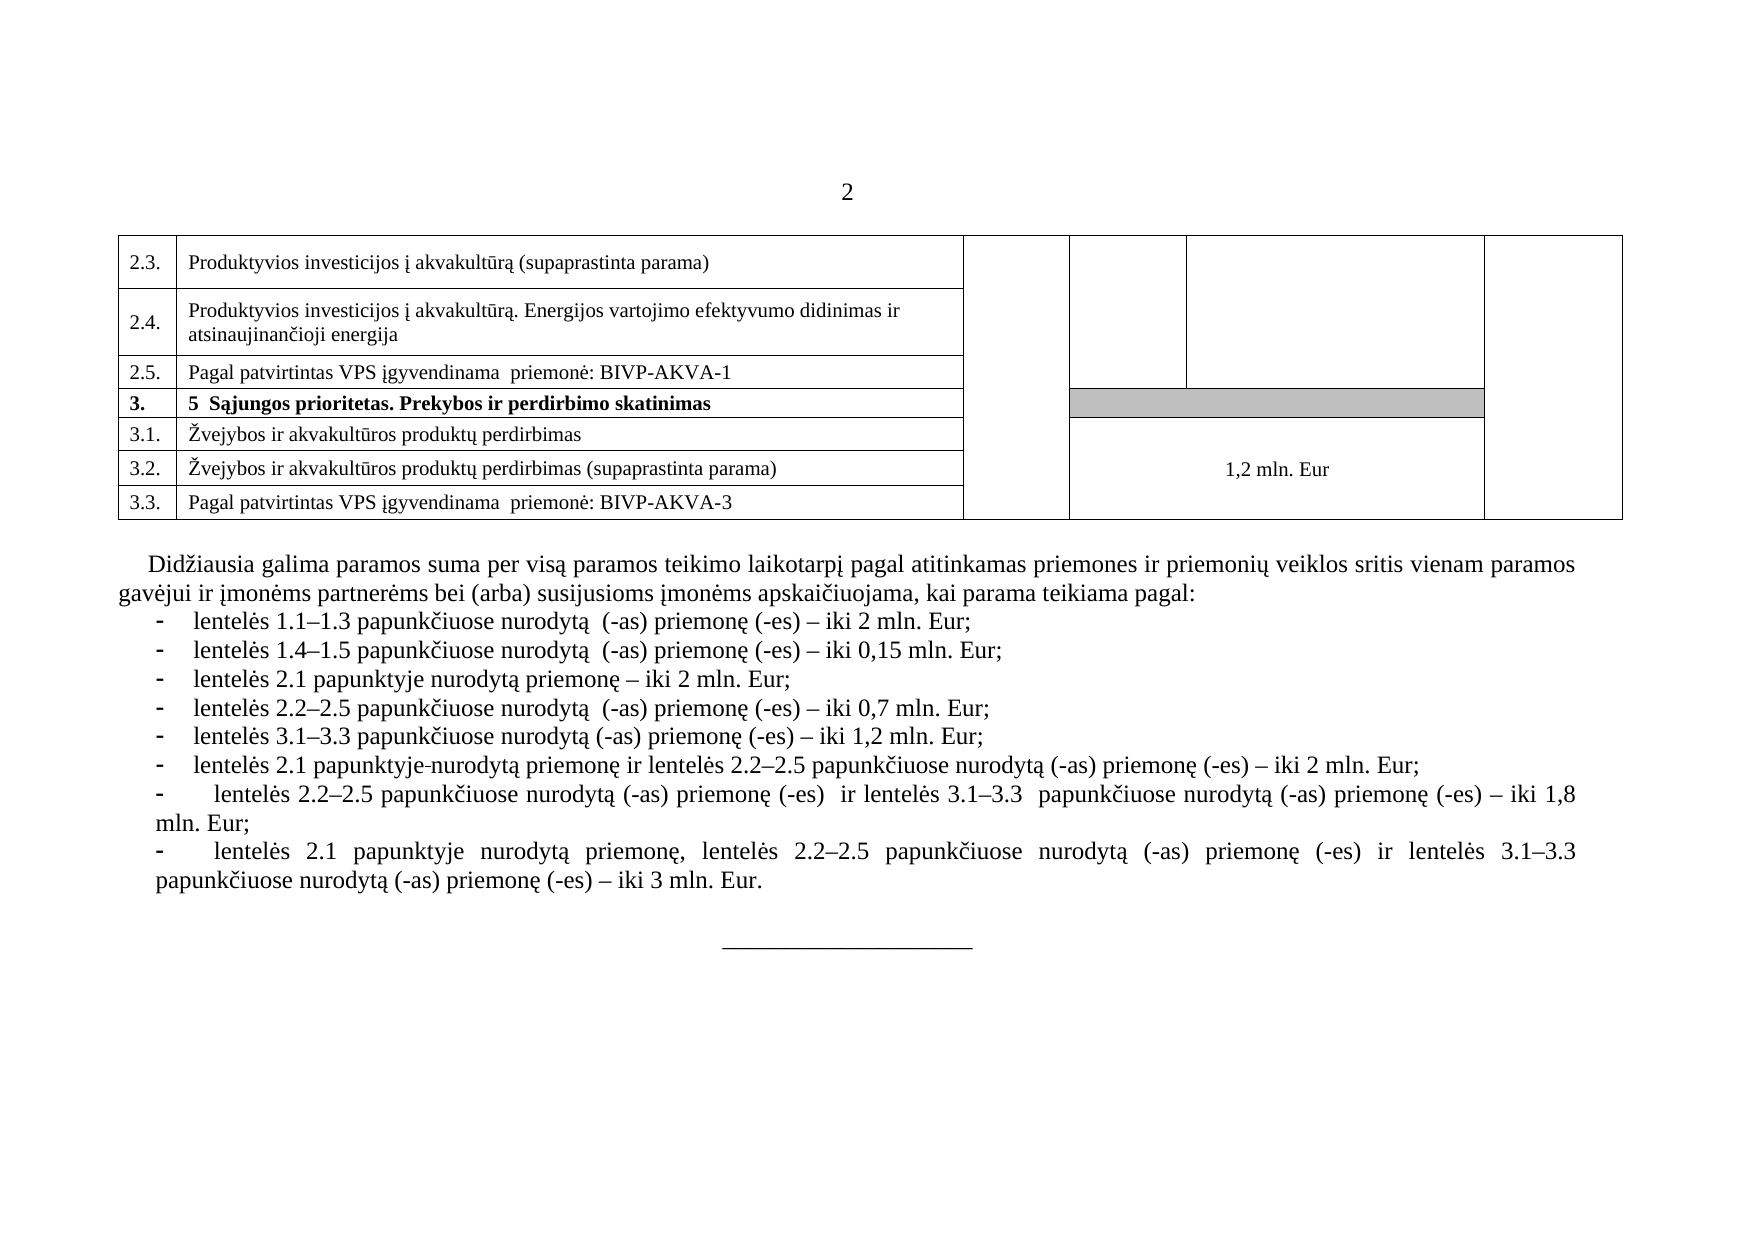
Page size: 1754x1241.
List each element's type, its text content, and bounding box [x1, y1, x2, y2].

table_cell Žvejybos ir akvakultūros produktų perdirbimas [177, 418, 963, 450]
table_cell Produktyvios investicijos į akvakultūrą (supaprastinta parama) [177, 236, 963, 288]
text  lentelės 2.1 papunktyje nurodytą priemonę ir lentelės 2.2–2.5 papunkčiuose nurodytą (-as) priemonę (-es) – iki 2 mln. Eur; [156, 750, 1577, 779]
text  lentelės 1.4–1.5 papunkčiuose nurodytą (-as) priemonę (-es) – iki 0,15 mln. Eur; [156, 635, 1577, 664]
table_cell 2.3. [119, 236, 176, 288]
table_cell 3.1. [119, 418, 176, 450]
table_cell Produktyvios investicijos į akvakultūrą. Energijos vartojimo efektyvumo didinimas ir atsinaujinančioji energija [177, 289, 963, 355]
table_cell 3. [119, 389, 176, 417]
table_cell 1,2 mln. Eur [1070, 418, 1484, 519]
table_cell 3.2. [119, 451, 176, 484]
text lentelės 2.1 papunktyje nurodytą priemonę, lentelės 2.2–2.5 papunkčiuose nurodytą (-as) priemonę (-es) ir lentelės 3.1–3.3 papunkčiuose nurodytą (-as) priemonę (-es) – iki 3 mln. Eur. [155, 836, 1577, 894]
text  lentelės 1.1–1.3 papunkčiuose nurodytą (-as) priemonę (-es) – iki 2 mln. Eur; [156, 606, 1577, 635]
text  lentelės 3.1–3.3 papunkčiuose nurodytą (-as) priemonę (-es) – iki 1,2 mln. Eur; [156, 721, 1577, 750]
table_cell [1187, 236, 1484, 387]
table_cell [1070, 236, 1186, 387]
table_cell [1070, 389, 1484, 417]
table_cell 5 Sąjungos prioritetas. Prekybos ir perdirbimo skatinimas [177, 389, 963, 417]
table_cell Žvejybos ir akvakultūros produktų perdirbimas (supaprastinta parama) [177, 451, 963, 484]
text ____________________ [118, 923, 1577, 951]
text  lentelės 2.2–2.5 papunkčiuose nurodytą (-as) priemonę (-es) – iki 0,7 mln. Eur; [156, 693, 1577, 721]
table_cell [964, 236, 1069, 519]
text Didžiausia galima paramos suma per visą paramos teikimo laikotarpį pagal atitinkamas priemones ir priemonių veiklos sritis vienam paramos gavėjui ir įmonėms partnerėms bei (arba) susijusioms įmonėms apskaičiuojama, kai parama teikiama pagal: [118, 549, 1577, 606]
table_cell 2.5. [119, 356, 176, 387]
text lentelės 2.2–2.5 papunkčiuose nurodytą (-as) priemonę (-es) ir lentelės 3.1–3.3 papunkčiuose nurodytą (-as) priemonę (-es) – iki 1,8 mln. Eur; [155, 779, 1577, 836]
text  lentelės 2.1 papunktyje nurodytą priemonę – iki 2 mln. Eur; [156, 664, 1577, 693]
table_cell Pagal patvirtintas VPS įgyvendinama priemonė: BIVP-AKVA-1 [177, 356, 963, 387]
table_cell 3.3. [119, 486, 176, 519]
table_cell [1485, 236, 1622, 519]
table_cell Pagal patvirtintas VPS įgyvendinama priemonė: BIVP-AKVA-3 [177, 486, 963, 519]
table_cell 2.4. [119, 289, 176, 355]
